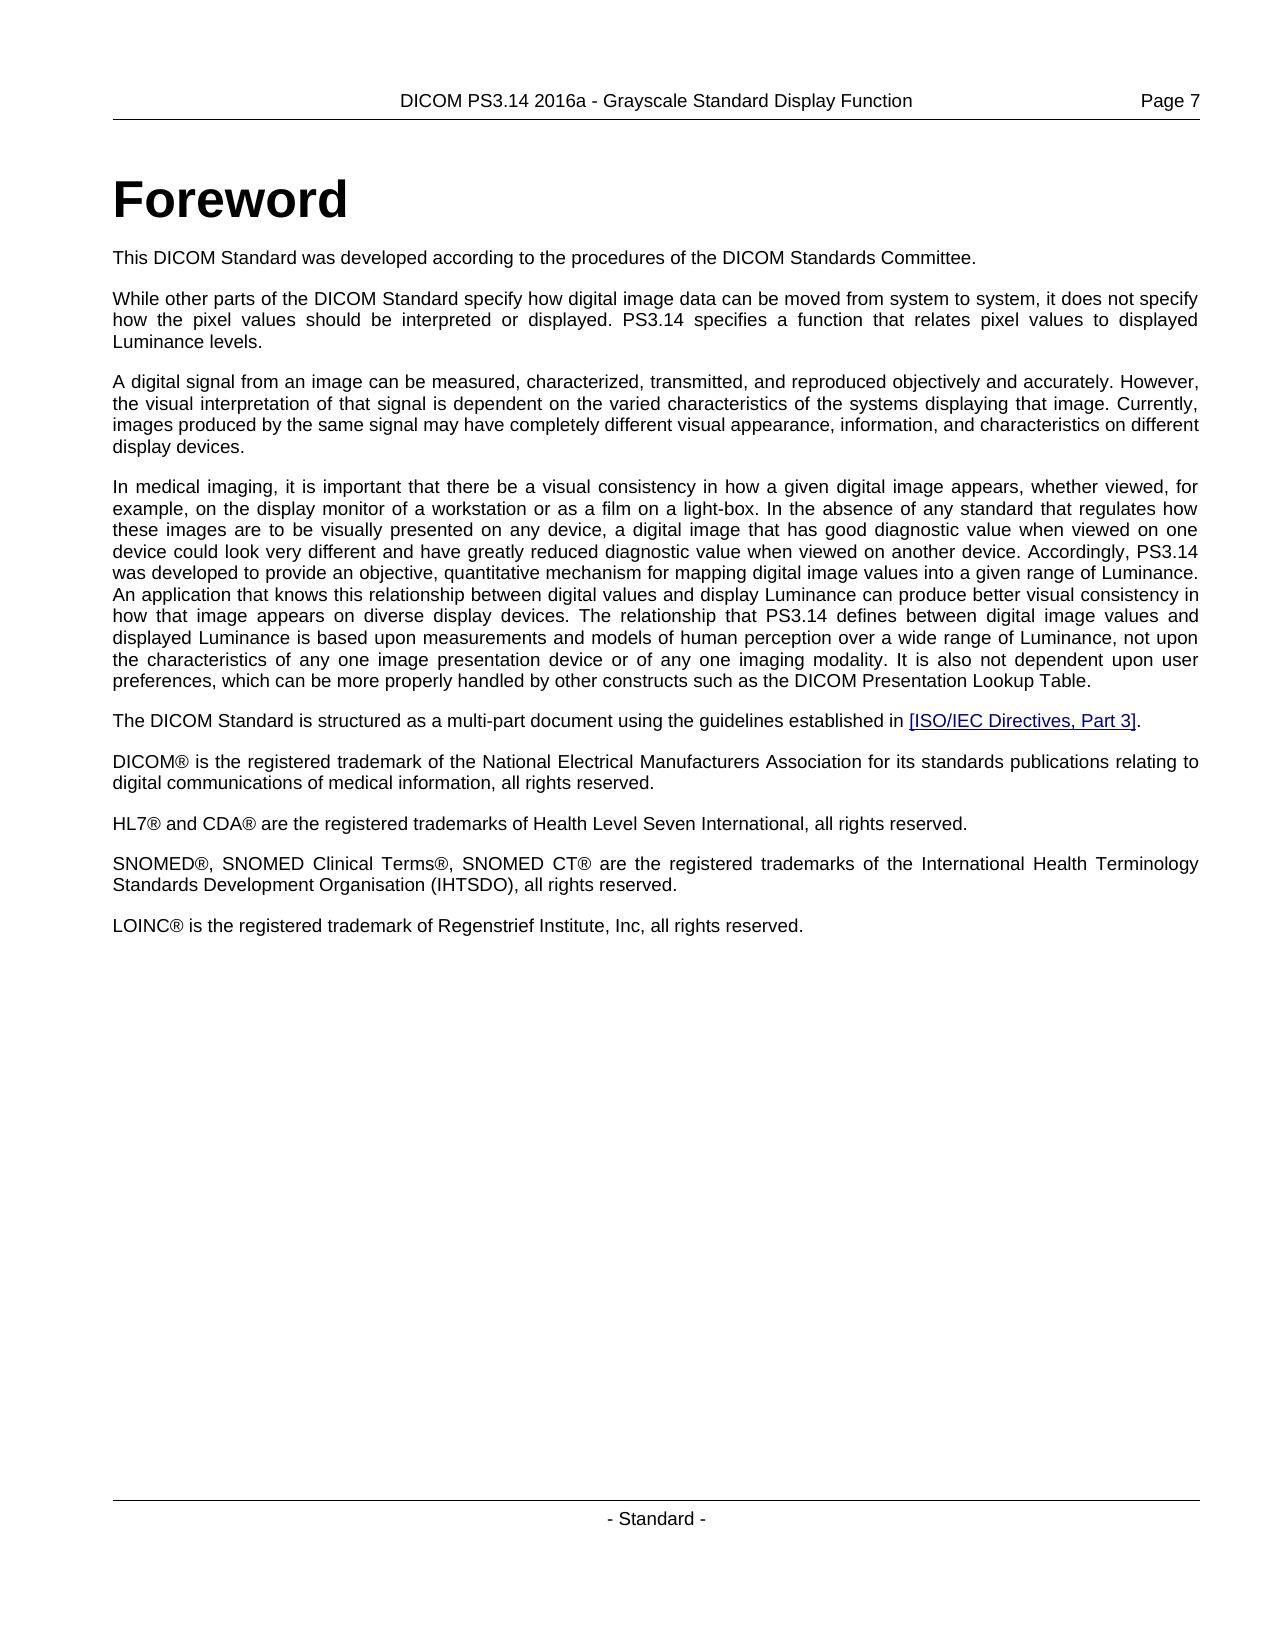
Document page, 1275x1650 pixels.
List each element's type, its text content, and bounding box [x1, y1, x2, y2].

text A digital signal from an image can be measured, characterized, transmitted, and reproduced objectively and accurately. However, the visual interpretation of that signal is dependent on the varied characteristics of the systems displaying that image. Currently, images produced by the same signal may have completely different visual appearance, information, and characteristics on different display devices. [112, 371, 1200, 457]
text SNOMED®, SNOMED Clinical Terms®, SNOMED CT® are the registered trademarks of the International Health Terminology Standards Development Organisation (IHTSDO), all rights reserved. [112, 853, 1200, 896]
text LOINC® is the registered trademark of Regenstrief Institute, Inc, all rights reserved. [112, 914, 1200, 936]
text In medical imaging, it is important that there be a visual consistency in how a given digital image appears, whether viewed, for example, on the display monitor of a workstation or as a film on a light-box. In the absence of any standard that regulates how these images are to be visually presented on any device, a digital image that has good diagnostic value when viewed on one device could look very different and have greatly reduced diagnostic value when viewed on another device. Accordingly, PS3.14 was developed to provide an objective, quantitative mechanism for mapping digital image values into a given range of Luminance. An application that knows this relationship between digital values and display Luminance can produce better visual consistency in how that image appears on diverse display devices. The relationship that PS3.14 defines between digital image values and displayed Luminance is based upon measurements and models of human perception over a wide range of Luminance, not upon the characteristics of any one image presentation device or of any one imaging modality. It is also not dependent upon user preferences, which can be more properly handled by other constructs such as the DICOM Presentation Lookup Table. [112, 476, 1200, 691]
text DICOM® is the registered trademark of the National Electrical Manufacturers Association for its standards publications relating to digital communications of medical information, all rights reserved. [112, 751, 1200, 794]
text Foreword [112, 169, 1200, 228]
text While other parts of the DICOM Standard specify how digital image data can be moved from system to system, it does not specify how the pixel values should be interpreted or displayed. PS3.14 specifies a function that relates pixel values to displayed Luminance levels. [112, 287, 1200, 352]
text The DICOM Standard is structured as a multi-part document using the guidelines established in [ISO/IEC Directives, Part 3]. [112, 710, 1200, 732]
text HL7® and CDA® are the registered trademarks of Health Level Seven International, all rights reserved. [112, 812, 1200, 834]
text This DICOM Standard was developed according to the procedures of the DICOM Standards Committee. [112, 247, 1200, 269]
